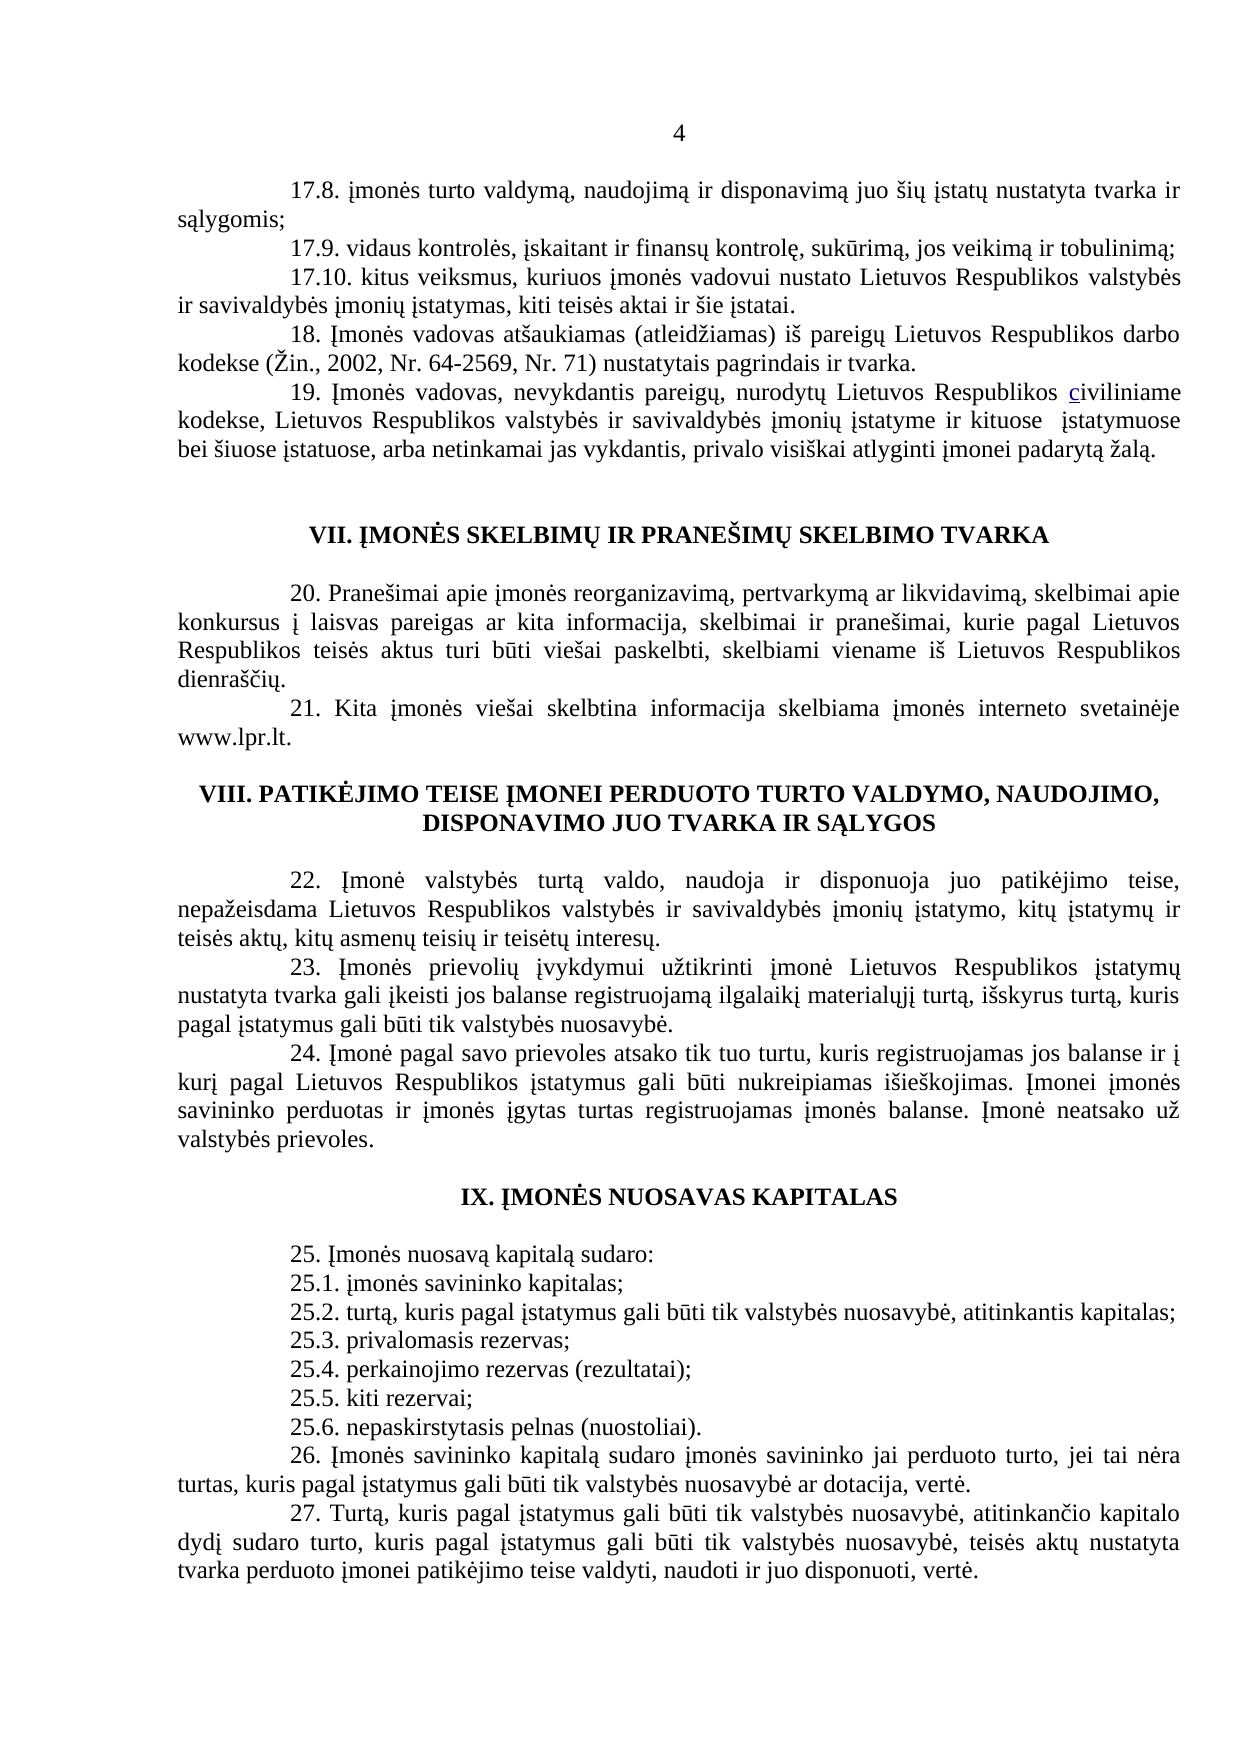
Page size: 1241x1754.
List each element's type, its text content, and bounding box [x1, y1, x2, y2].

text 24. Įmonė pagal savo prievoles atsako tik tuo turtu, kuris registruojamas jos balanse ir į kurį pagal Lietuvos Respublikos įstatymus gali būti nukreipiamas išieškojimas. Įmonei įmonės savininko perduotas ir įmonės įgytas turtas registruojamas įmonės balanse. Įmonė neatsako už valstybės prievoles. [177, 1038, 1181, 1153]
text 17.8. įmonės turto valdymą, naudojimą ir disponavimą juo šių įstatų nustatyta tvarka ir sąlygomis; [177, 176, 1181, 233]
text 22. Įmonė valstybės turtą valdo, naudoja ir disponuoja juo patikėjimo teise, nepažeisdama Lietuvos Respublikos valstybės ir savivaldybės įmonių įstatymo, kitų įstatymų ir teisės aktų, kitų asmenų teisių ir teisėtų interesų. [177, 866, 1181, 952]
text 19. Įmonės vadovas, nevykdantis pareigų, nurodytų Lietuvos Respublikos civiliniame kodekse, Lietuvos Respublikos valstybės ir savivaldybės įmonių įstatyme ir kituose įstatymuose bei šiuose įstatuose, arba netinkamai jas vykdantis, privalo visiškai atlyginti įmonei padarytą žalą. [177, 377, 1181, 463]
text 25.6. nepaskirstytasis pelnas (nuostoliai). [177, 1412, 1181, 1441]
text 26. Įmonės savininko kapitalą sudaro įmonės savininko jai perduoto turto, jei tai nėra turtas, kuris pagal įstatymus gali būti tik valstybės nuosavybė ar dotacija, vertė. [177, 1441, 1181, 1498]
text IX. ĮMONĖS NUOSAVAS KAPITALAS [177, 1182, 1181, 1211]
text 21. Kita įmonės viešai skelbtina informacija skelbiama įmonės interneto svetainėje www.lpr.lt. [177, 693, 1181, 751]
text 25.2. turtą, kuris pagal įstatymus gali būti tik valstybės nuosavybė, atitinkantis kapitalas; [177, 1297, 1181, 1326]
text 25.3. privalomasis rezervas; [177, 1326, 1181, 1354]
text 25.5. kiti rezervai; [177, 1383, 1181, 1412]
text 17.10. kitus veiksmus, kuriuos įmonės vadovui nustato Lietuvos Respublikos valstybės ir savivaldybės įmonių įstatymas, kiti teisės aktai ir šie įstatai. [177, 262, 1181, 319]
text 17.9. vidaus kontrolės, įskaitant ir finansų kontrolę, sukūrimą, jos veikimą ir tobulinimą; [177, 233, 1181, 262]
text VII. ĮMONĖS SKELBIMŲ IR PRANEŠIMŲ SKELBIMO TVARKA [177, 521, 1181, 549]
text 25.1. įmonės savininko kapitalas; [177, 1268, 1181, 1297]
text 18. Įmonės vadovas atšaukiamas (atleidžiamas) iš pareigų Lietuvos Respublikos darbo kodekse (Žin., 2002, Nr. 64-2569, Nr. 71) nustatytais pagrindais ir tvarka. [177, 319, 1181, 377]
text VIII. PATIKĖJIMO TEISE ĮMONEI PERDUOTO TURTO VALDYMO, NAUDOJIMO, DISPONAVIMO JUO TVARKA IR SĄLYGOS [177, 779, 1181, 837]
text 20. Pranešimai apie įmonės reorganizavimą, pertvarkymą ar likvidavimą, skelbimai apie konkursus į laisvas pareigas ar kita informacija, skelbimai ir pranešimai, kurie pagal Lietuvos Respublikos teisės aktus turi būti viešai paskelbti, skelbiami viename iš Lietuvos Respublikos dienraščių. [177, 578, 1181, 693]
text 25. Įmonės nuosavą kapitalą sudaro: [177, 1239, 1181, 1268]
text 25.4. perkainojimo rezervas (rezultatai); [177, 1354, 1181, 1383]
text 27. Turtą, kuris pagal įstatymus gali būti tik valstybės nuosavybė, atitinkančio kapitalo dydį sudaro turto, kuris pagal įstatymus gali būti tik valstybės nuosavybė, teisės aktų nustatyta tvarka perduoto įmonei patikėjimo teise valdyti, naudoti ir juo disponuoti, vertė. [177, 1498, 1181, 1584]
text 23. Įmonės prievolių įvykdymui užtikrinti įmonė Lietuvos Respublikos įstatymų nustatyta tvarka gali įkeisti jos balanse registruojamą ilgalaikį materialųjį turtą, išskyrus turtą, kuris pagal įstatymus gali būti tik valstybės nuosavybė. [177, 952, 1181, 1038]
